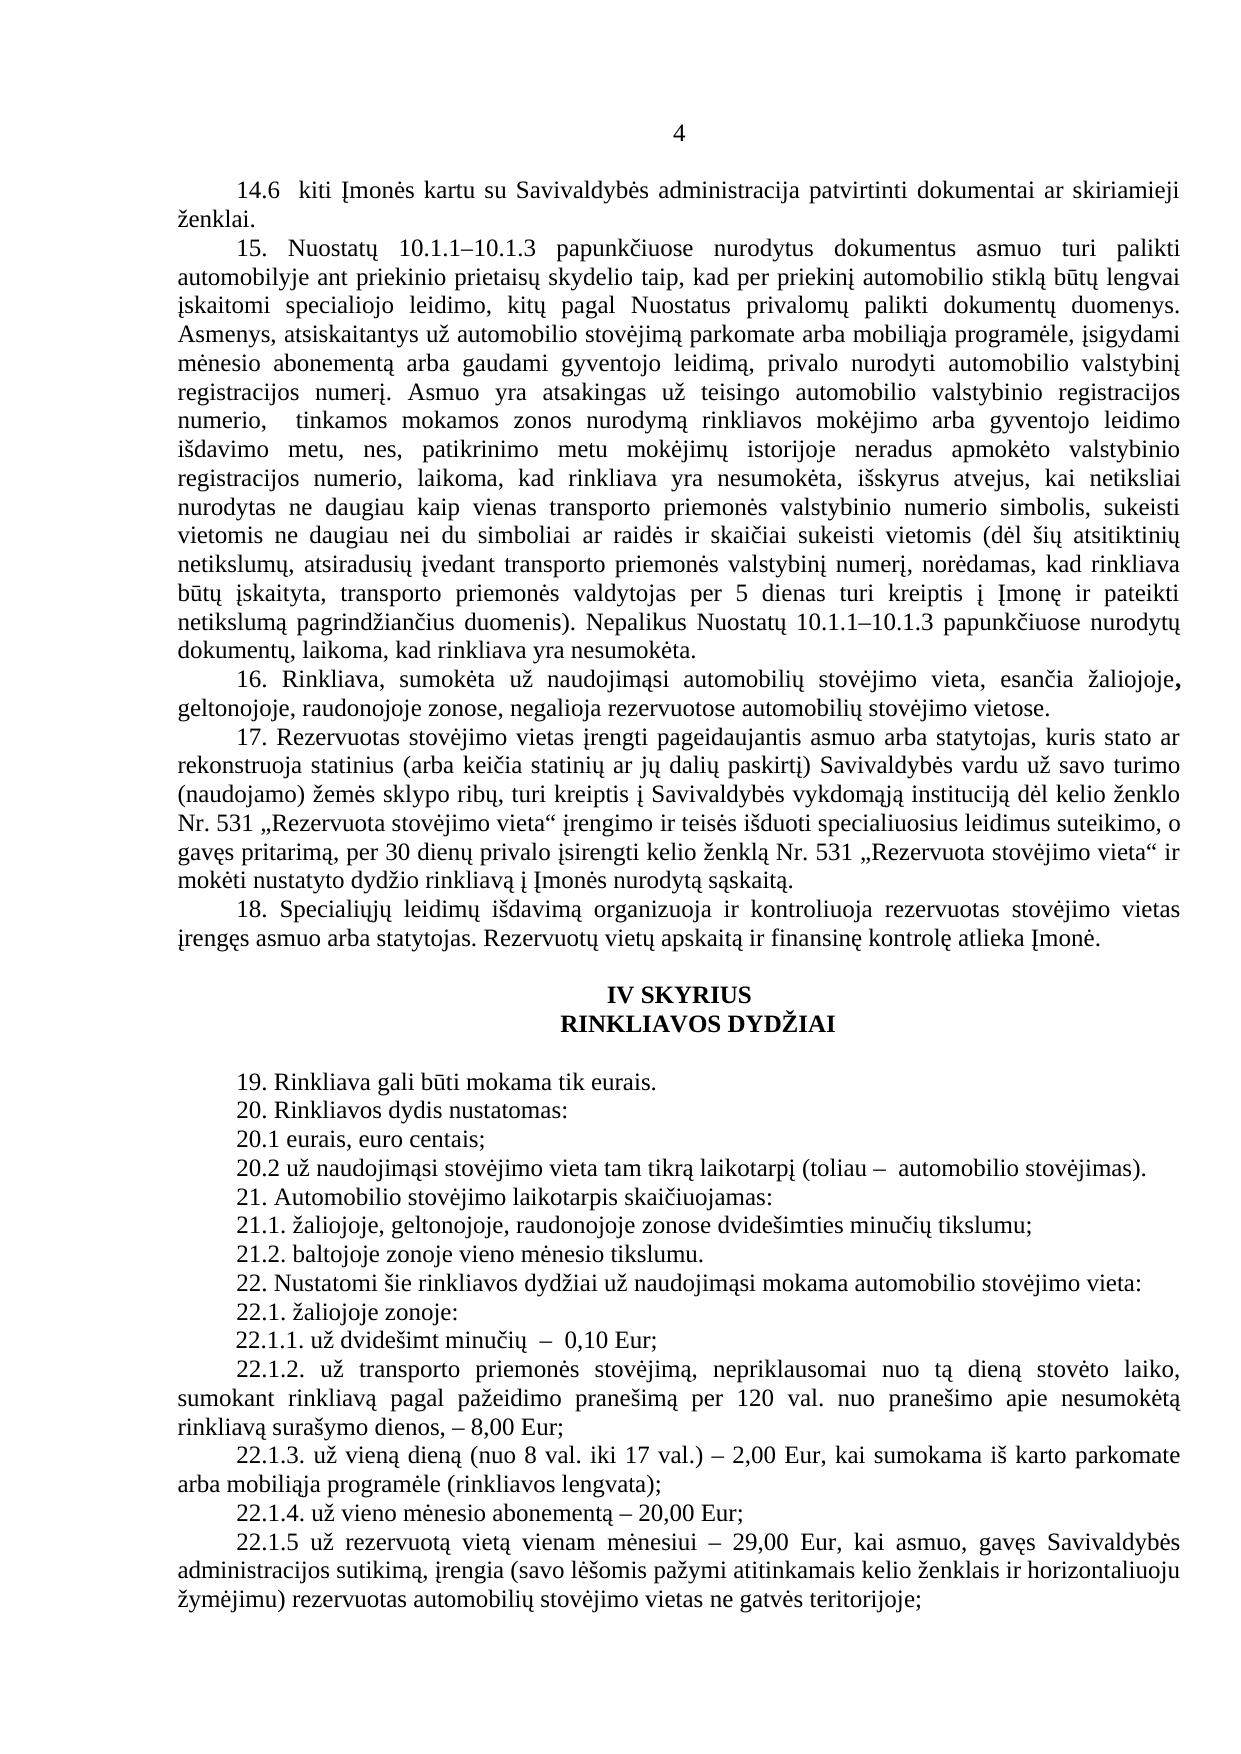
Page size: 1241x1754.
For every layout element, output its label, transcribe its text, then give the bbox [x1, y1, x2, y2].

text 21.2. baltojoje zonoje vieno mėnesio tikslumu. [177, 1239, 1181, 1268]
text 21. Automobilio stovėjimo laikotarpis skaičiuojamas: [177, 1182, 1181, 1211]
text 22.1. žaliojoje zonoje: [177, 1297, 1181, 1326]
text 22.1.1. už dvidešimt minučių – 0,10 Eur; [177, 1326, 1181, 1354]
text 21.1. žaliojoje, geltonojoje, raudonojoje zonose dvidešimties minučių tikslumu; [177, 1211, 1181, 1239]
text 18. Specialiųjų leidimų išdavimą organizuoja ir kontroliuoja rezervuotas stovėjimo vietas įrengęs asmuo arba statytojas. Rezervuotų vietų apskaitą ir finansinę kontrolę atlieka Įmonė. [177, 894, 1181, 952]
text 22.1.4. už vieno mėnesio abonementą – 20,00 Eur; [177, 1498, 1181, 1527]
text 15. Nuostatų 10.1.1–10.1.3 papunkčiuose nurodytus dokumentus asmuo turi palikti automobilyje ant priekinio prietaisų skydelio taip, kad per priekinį automobilio stiklą būtų lengvai įskaitomi specialiojo leidimo, kitų pagal Nuostatus privalomų palikti dokumentų duomenys. Asmenys, atsiskaitantys už automobilio stovėjimą parkomate arba mobiliąja programėle, įsigydami mėnesio abonementą arba gaudami gyventojo leidimą, privalo nurodyti automobilio valstybinį registracijos numerį. Asmuo yra atsakingas už teisingo automobilio valstybinio registracijos numerio, tinkamos mokamos zonos nurodymą rinkliavos mokėjimo arba gyventojo leidimo išdavimo metu, nes, patikrinimo metu mokėjimų istorijoje neradus apmokėto valstybinio registracijos numerio, laikoma, kad rinkliava yra nesumokėta, išskyrus atvejus, kai netiksliai nurodytas ne daugiau kaip vienas transporto priemonės valstybinio numerio simbolis, sukeisti vietomis ne daugiau nei du simboliai ar raidės ir skaičiai sukeisti vietomis (dėl šių atsitiktinių netikslumų, atsiradusių įvedant transporto priemonės valstybinį numerį, norėdamas, kad rinkliava būtų įskaityta, transporto priemonės valdytojas per 5 dienas turi kreiptis į Įmonę ir pateikti netikslumą pagrindžiančius duomenis). Nepalikus Nuostatų 10.1.1–10.1.3 papunkčiuose nurodytų dokumentų, laikoma, kad rinkliava yra nesumokėta. [177, 233, 1181, 664]
text RINKLIAVOS DYDŽIAI [215, 1009, 1181, 1038]
text 20.1 eurais, euro centais; [177, 1124, 1181, 1153]
text 14.6 kiti Įmonės kartu su Savivaldybės administracija patvirtinti dokumentai ar skiriamieji ženklai. [177, 176, 1181, 233]
text 19. Rinkliava gali būti mokama tik eurais. [177, 1067, 1181, 1096]
text 16. Rinkliava, sumokėta už naudojimąsi automobilių stovėjimo vieta, esančia žaliojoje, geltonojoje, raudonojoje zonose, negalioja rezervuotose automobilių stovėjimo vietose. [177, 664, 1181, 722]
text IV SKYRIUS [177, 981, 1181, 1009]
text 22.1.3. už vieną dieną (nuo 8 val. iki 17 val.) – 2,00 Eur, kai sumokama iš karto parkomate arba mobiliąja programėle (rinkliavos lengvata); [177, 1441, 1181, 1498]
text 22.1.2. už transporto priemonės stovėjimą, nepriklausomai nuo tą dieną stovėto laiko, sumokant rinkliavą pagal pažeidimo pranešimą per 120 val. nuo pranešimo apie nesumokėtą rinkliavą surašymo dienos, – 8,00 Eur; [177, 1354, 1181, 1441]
text 20. Rinkliavos dydis nustatomas: [177, 1096, 1181, 1124]
text 22.1.5 už rezervuotą vietą vienam mėnesiui – 29,00 Eur, kai asmuo, gavęs Savivaldybės administracijos sutikimą, įrengia (savo lėšomis pažymi atitinkamais kelio ženklais ir horizontaliuoju žymėjimu) rezervuotas automobilių stovėjimo vietas ne gatvės teritorijoje; [177, 1527, 1181, 1613]
text 17. Rezervuotas stovėjimo vietas įrengti pageidaujantis asmuo arba statytojas, kuris stato ar rekonstruoja statinius (arba keičia statinių ar jų dalių paskirtį) Savivaldybės vardu už savo turimo (naudojamo) žemės sklypo ribų, turi kreiptis į Savivaldybės vykdomąją instituciją dėl kelio ženklo Nr. 531 „Rezervuota stovėjimo vieta“ įrengimo ir teisės išduoti specialiuosius leidimus suteikimo, o gavęs pritarimą, per 30 dienų privalo įsirengti kelio ženklą Nr. 531 „Rezervuota stovėjimo vieta“ ir mokėti nustatyto dydžio rinkliavą į Įmonės nurodytą sąskaitą. [177, 722, 1181, 894]
text 20.2 už naudojimąsi stovėjimo vieta tam tikrą laikotarpį (toliau – automobilio stovėjimas). [177, 1153, 1181, 1182]
text 22. Nustatomi šie rinkliavos dydžiai už naudojimąsi mokama automobilio stovėjimo vieta: [177, 1268, 1181, 1297]
